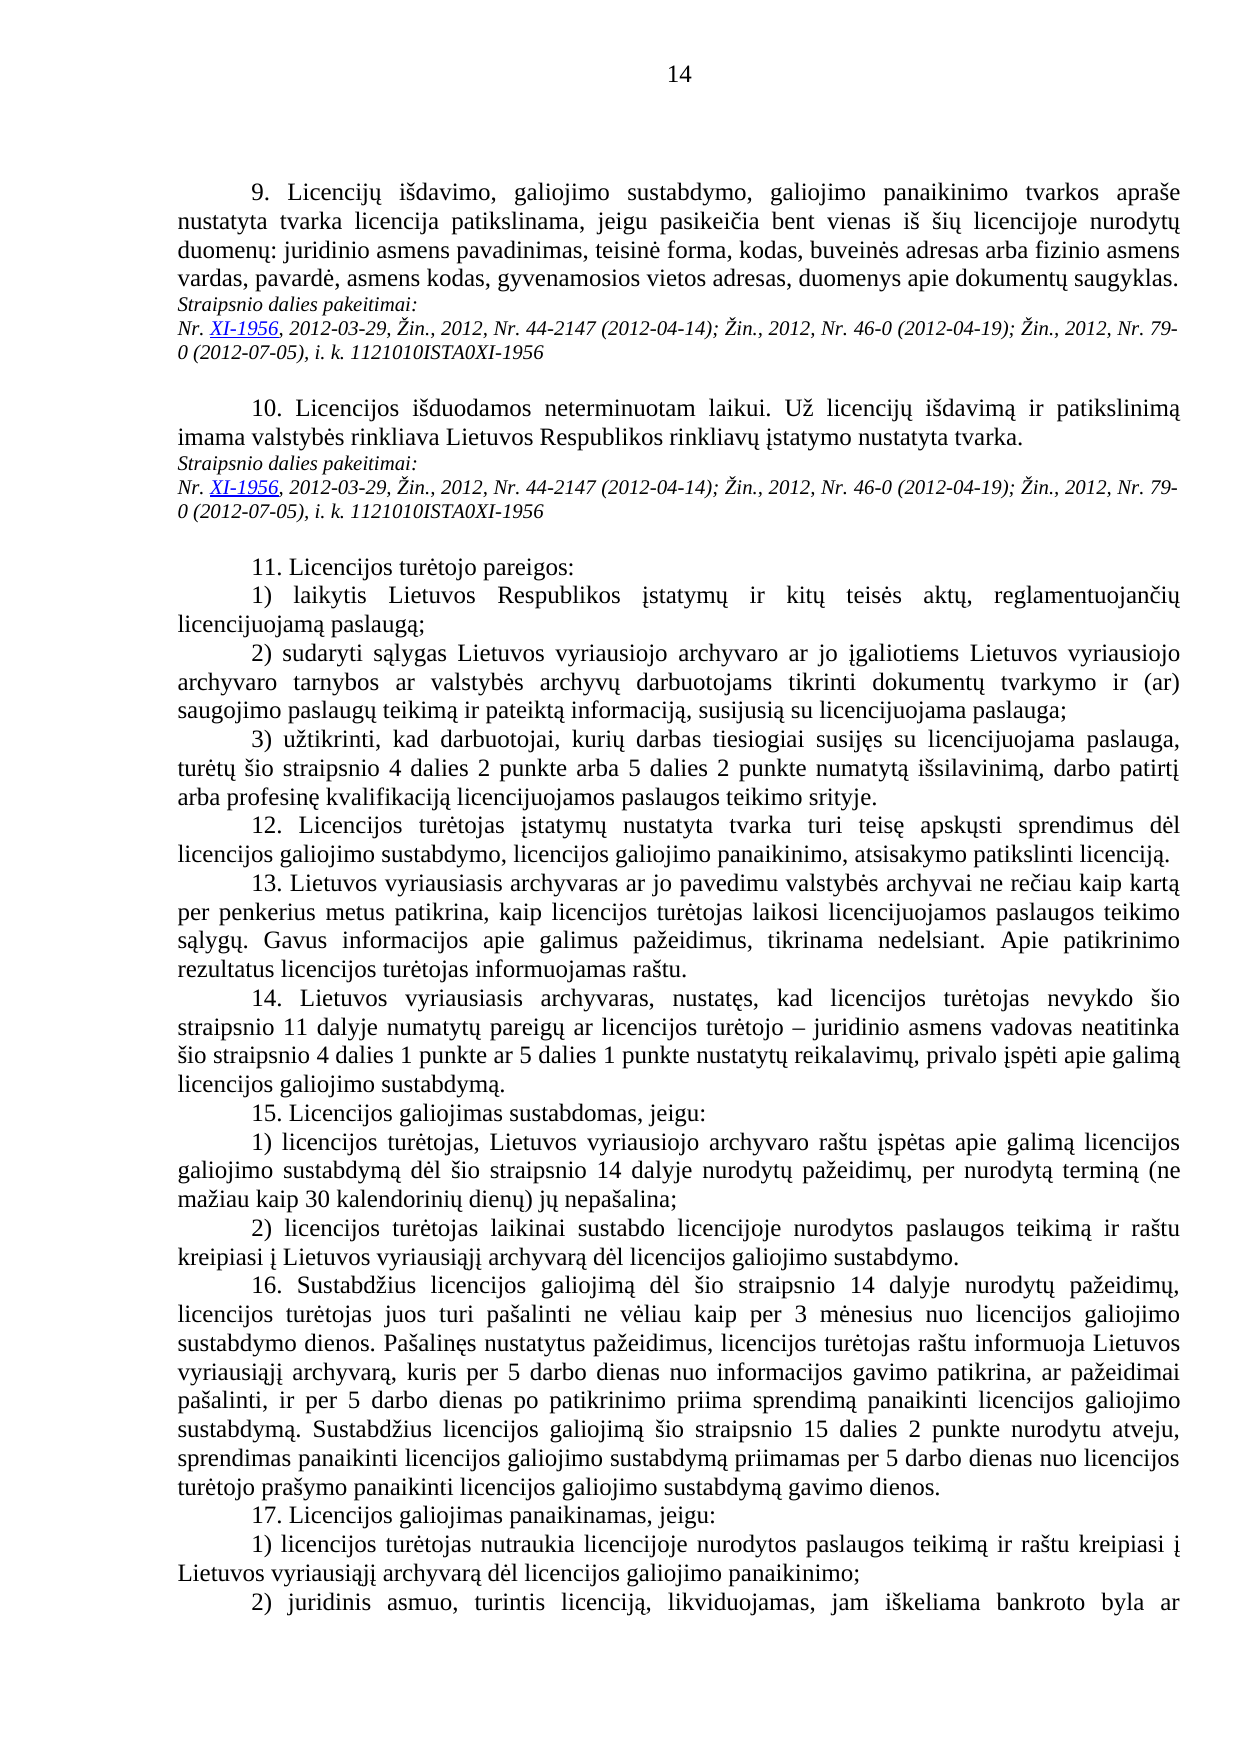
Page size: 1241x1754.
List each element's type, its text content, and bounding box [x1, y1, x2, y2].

text 11. Licencijos turėtojo pareigos: [177, 552, 1181, 580]
text Nr. XI-1956, 2012-03-29, Žin., 2012, Nr. 44-2147 (2012-04-14); Žin., 2012, Nr. 46-0 (2012-04-19); Žin., 2012, Nr. 79-0 (2012-07-05), i. k. 1121010ISTA0XI-1956 [177, 475, 1181, 523]
text 2) juridinis asmuo, turintis licenciją, likviduojamas, jam iškeliama bankroto byla ar [177, 1587, 1181, 1615]
text 3) užtikrinti, kad darbuotojai, kurių darbas tiesiogiai susijęs su licencijuojama paslauga, turėtų šio straipsnio 4 dalies 2 punkte arba 5 dalies 2 punkte numatytą išsilavinimą, darbo patirtį arba profesinę kvalifikaciją licencijuojamos paslaugos teikimo srityje. [177, 724, 1181, 810]
text 14. Lietuvos vyriausiasis archyvaras, nustatęs, kad licencijos turėtojas nevykdo šio straipsnio 11 dalyje numatytų pareigų ar licencijos turėtojo – juridinio asmens vadovas neatitinka šio straipsnio 4 dalies 1 punkte ar 5 dalies 1 punkte nustatytų reikalavimų, privalo įspėti apie galimą licencijos galiojimo sustabdymą. [177, 983, 1181, 1098]
text 2) sudaryti sąlygas Lietuvos vyriausiojo archyvaro ar jo įgaliotiems Lietuvos vyriausiojo archyvaro tarnybos ar valstybės archyvų darbuotojams tikrinti dokumentų tvarkymo ir (ar) saugojimo paslaugų teikimą ir pateiktą informaciją, susijusią su licencijuojama paslauga; [177, 638, 1181, 724]
text 16. Sustabdžius licencijos galiojimą dėl šio straipsnio 14 dalyje nurodytų pažeidimų, licencijos turėtojas juos turi pašalinti ne vėliau kaip per 3 mėnesius nuo licencijos galiojimo sustabdymo dienos. Pašalinęs nustatytus pažeidimus, licencijos turėtojas raštu informuoja Lietuvos vyriausiąjį archyvarą, kuris per 5 darbo dienas nuo informacijos gavimo patikrina, ar pažeidimai pašalinti, ir per 5 darbo dienas po patikrinimo priima sprendimą panaikinti licencijos galiojimo sustabdymą. Sustabdžius licencijos galiojimą šio straipsnio 15 dalies 2 punkte nurodytu atveju, sprendimas panaikinti licencijos galiojimo sustabdymą priimamas per 5 darbo dienas nuo licencijos turėtojo prašymo panaikinti licencijos galiojimo sustabdymą gavimo dienos. [177, 1270, 1181, 1500]
text Nr. XI-1956, 2012-03-29, Žin., 2012, Nr. 44-2147 (2012-04-14); Žin., 2012, Nr. 46-0 (2012-04-19); Žin., 2012, Nr. 79-0 (2012-07-05), i. k. 1121010ISTA0XI-1956 [177, 316, 1181, 364]
text 12. Licencijos turėtojas įstatymų nustatyta tvarka turi teisę apskųsti sprendimus dėl licencijos galiojimo sustabdymo, licencijos galiojimo panaikinimo, atsisakymo patikslinti licenciją. [177, 810, 1181, 868]
text 13. Lietuvos vyriausiasis archyvaras ar jo pavedimu valstybės archyvai ne rečiau kaip kartą per penkerius metus patikrina, kaip licencijos turėtojas laikosi licencijuojamos paslaugos teikimo sąlygų. Gavus informacijos apie galimus pažeidimus, tikrinama nedelsiant. Apie patikrinimo rezultatus licencijos turėtojas informuojamas raštu. [177, 868, 1181, 983]
text 1) licencijos turėtojas, Lietuvos vyriausiojo archyvaro raštu įspėtas apie galimą licencijos galiojimo sustabdymą dėl šio straipsnio 14 dalyje nurodytų pažeidimų, per nurodytą terminą (ne mažiau kaip 30 kalendorinių dienų) jų nepašalina; [177, 1127, 1181, 1213]
text 15. Licencijos galiojimas sustabdomas, jeigu: [177, 1098, 1181, 1127]
text 1) laikytis Lietuvos Respublikos įstatymų ir kitų teisės aktų, reglamentuojančių licencijuojamą paslaugą; [177, 580, 1181, 638]
text Straipsnio dalies pakeitimai: [177, 451, 1181, 475]
text 9. Licencijų išdavimo, galiojimo sustabdymo, galiojimo panaikinimo tvarkos apraše nustatyta tvarka licencija patikslinama, jeigu pasikeičia bent vienas iš šių licencijoje nurodytų duomenų: juridinio asmens pavadinimas, teisinė forma, kodas, buveinės adresas arba fizinio asmens vardas, pavardė, asmens kodas, gyvenamosios vietos adresas, duomenys apie dokumentų saugyklas. [177, 177, 1181, 292]
text Straipsnio dalies pakeitimai: [177, 292, 1181, 316]
text 1) licencijos turėtojas nutraukia licencijoje nurodytos paslaugos teikimą ir raštu kreipiasi į Lietuvos vyriausiąjį archyvarą dėl licencijos galiojimo panaikinimo; [177, 1529, 1181, 1587]
text 17. Licencijos galiojimas panaikinamas, jeigu: [177, 1500, 1181, 1529]
text 10. Licencijos išduodamos neterminuotam laikui. Už licencijų išdavimą ir patikslinimą imama valstybės rinkliava Lietuvos Respublikos rinkliavų įstatymo nustatyta tvarka. [177, 393, 1181, 451]
text 2) licencijos turėtojas laikinai sustabdo licencijoje nurodytos paslaugos teikimą ir raštu kreipiasi į Lietuvos vyriausiąjį archyvarą dėl licencijos galiojimo sustabdymo. [177, 1213, 1181, 1270]
